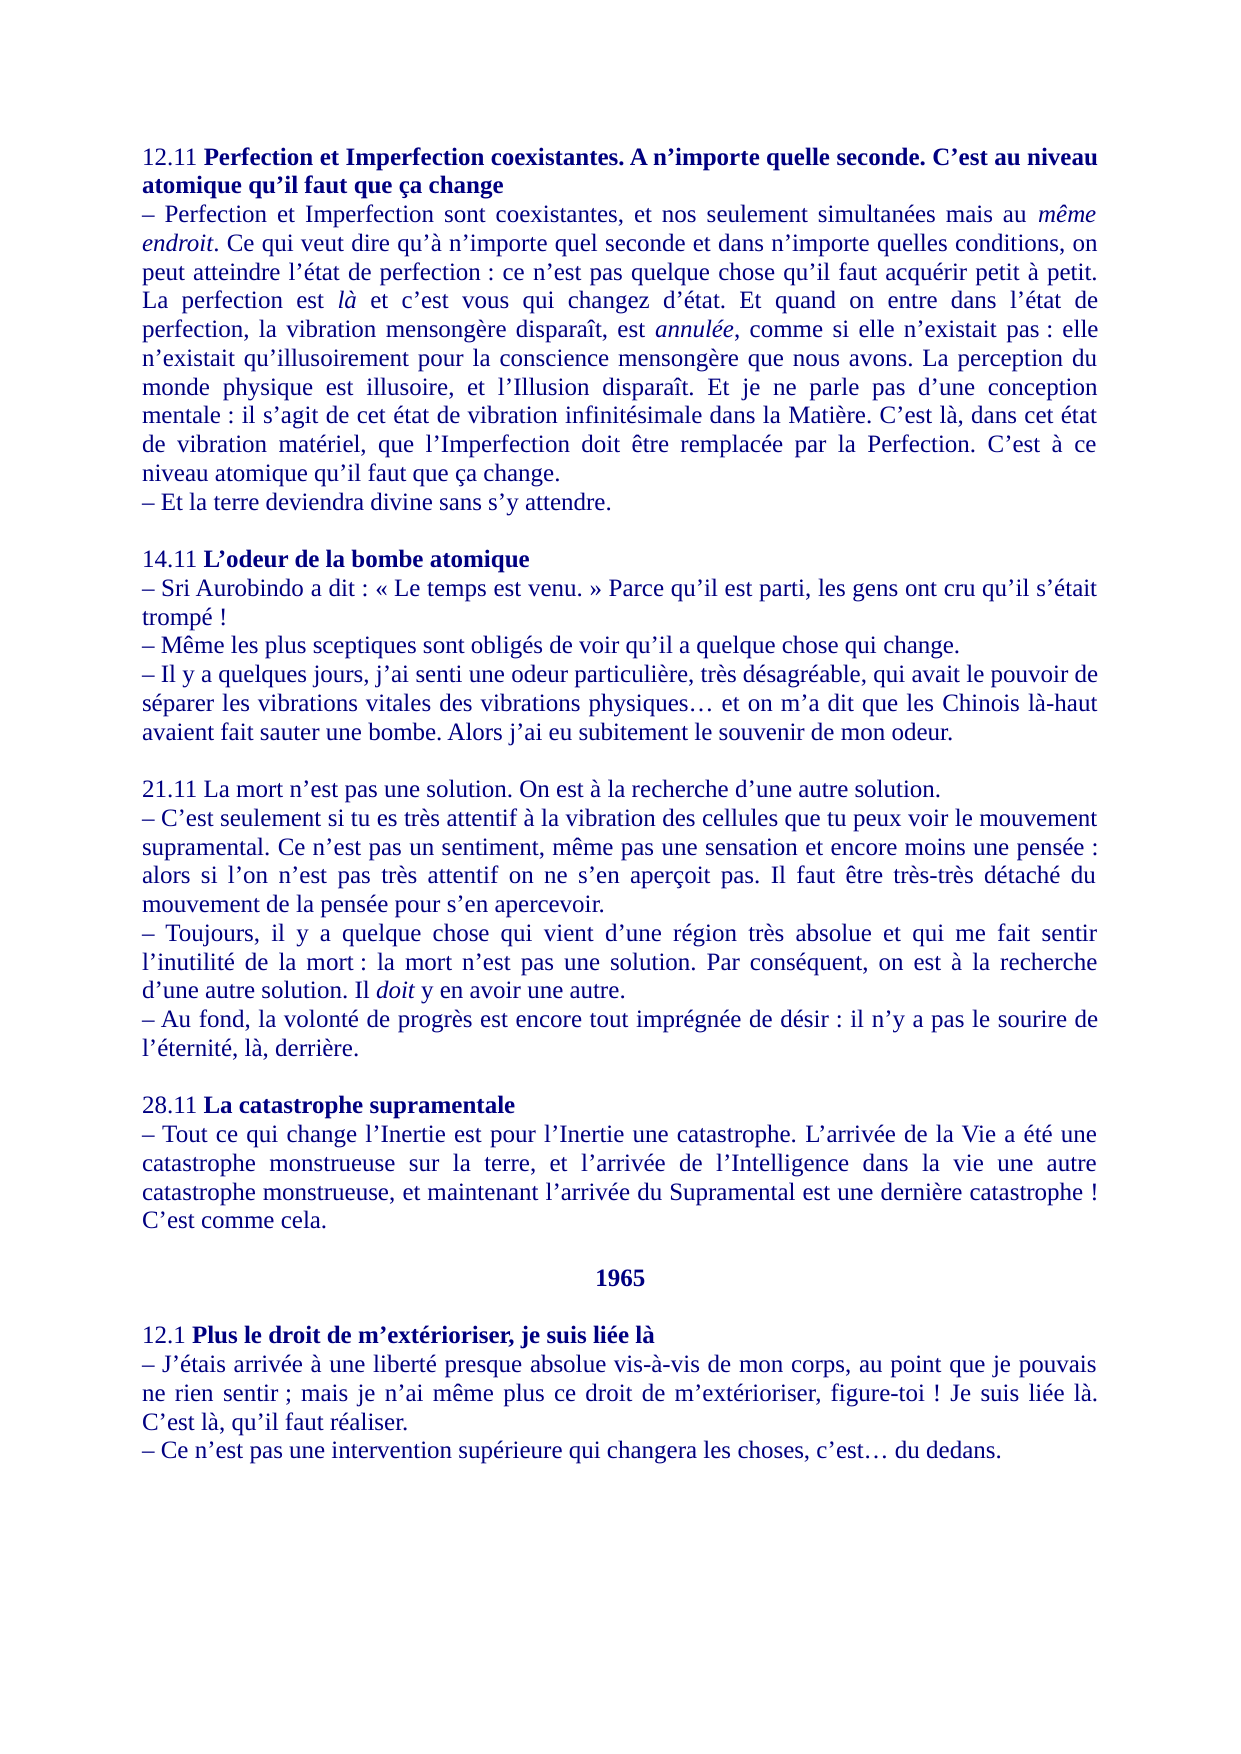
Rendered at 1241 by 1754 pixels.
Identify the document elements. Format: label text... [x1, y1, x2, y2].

text 1965 [142, 1263, 1098, 1292]
text – Toujours, il y a quelque chose qui vient d’une région très absolue et qui me fait sentir l’inutilité de la mort : la mort n’est pas une solution. Par conséquent, on est à la recherche d’une autre solution. Il doit y en avoir une autre. [142, 918, 1098, 1004]
text 28.11 La catastrophe supramentale [142, 1091, 1098, 1119]
text – Ce n’est pas une intervention supérieure qui changera les choses, c’est… du dedans. [142, 1436, 1098, 1464]
text – Sri Aurobindo a dit : « Le temps est venu. » Parce qu’il est parti, les gens ont cru qu’il s’était trompé ! [142, 573, 1098, 631]
text 21.11 La mort n’est pas une solution. On est à la recherche d’une autre solution. [142, 774, 1098, 803]
text – J’étais arrivée à une liberté presque absolue vis-à-vis de mon corps, au point que je pouvais ne rien sentir ; mais je n’ai même plus ce droit de m’extérioriser, figure-toi ! Je suis liée là. C’est là, qu’il faut réaliser. [142, 1349, 1098, 1436]
text – Même les plus sceptiques sont obligés de voir qu’il a quelque chose qui change. [142, 631, 1098, 659]
text – C’est seulement si tu es très attentif à la vibration des cellules que tu peux voir le mouvement supramental. Ce n’est pas un sentiment, même pas une sensation et encore moins une pensée : alors si l’on n’est pas très attentif on ne s’en aperçoit pas. Il faut être très-très détaché du mouvement de la pensée pour s’en apercevoir. [142, 803, 1098, 918]
text – Il y a quelques jours, j’ai senti une odeur particulière, très désagréable, qui avait le pouvoir de séparer les vibrations vitales des vibrations physiques… et on m’a dit que les Chinois là-haut avaient fait sauter une bombe. Alors j’ai eu subitement le souvenir de mon odeur. [142, 659, 1098, 746]
text – Tout ce qui change l’Inertie est pour l’Inertie une catastrophe. L’arrivée de la Vie a été une catastrophe monstrueuse sur la terre, et l’arrivée de l’Intelligence dans la vie une autre catastrophe monstrueuse, et maintenant l’arrivée du Supramental est une dernière catastrophe ! C’est comme cela. [142, 1119, 1098, 1234]
text – Et la terre deviendra divine sans s’y attendre. [142, 487, 1098, 516]
text 12.11 Perfection et Imperfection coexistantes. A n’importe quelle seconde. C’est au niveau atomique qu’il faut que ça change [142, 142, 1098, 199]
text 14.11 L’odeur de la bombe atomique [142, 544, 1098, 573]
text 12.1 Plus le droit de m’extérioriser, je suis liée là [142, 1321, 1098, 1349]
text – Perfection et Imperfection sont coexistantes, et nos seulement simultanées mais au même endroit. Ce qui veut dire qu’à n’importe quel seconde et dans n’importe quelles conditions, on peut atteindre l’état de perfection : ce n’est pas quelque chose qu’il faut acquérir petit à petit. La perfection est là et c’est vous qui changez d’état. Et quand on entre dans l’état de perfection, la vibration mensongère disparaît, est annulée, comme si elle n’existait pas : elle n’existait qu’illusoirement pour la conscience mensongère que nous avons. La perception du monde physique est illusoire, et l’Illusion disparaît. Et je ne parle pas d’une conception mentale : il s’agit de cet état de vibration infinitésimale dans la Matière. C’est là, dans cet état de vibration matériel, que l’Imperfection doit être remplacée par la Perfection. C’est à ce niveau atomique qu’il faut que ça change. [142, 199, 1098, 487]
text – Au fond, la volonté de progrès est encore tout imprégnée de désir : il n’y a pas le sourire de l’éternité, là, derrière. [142, 1004, 1098, 1062]
